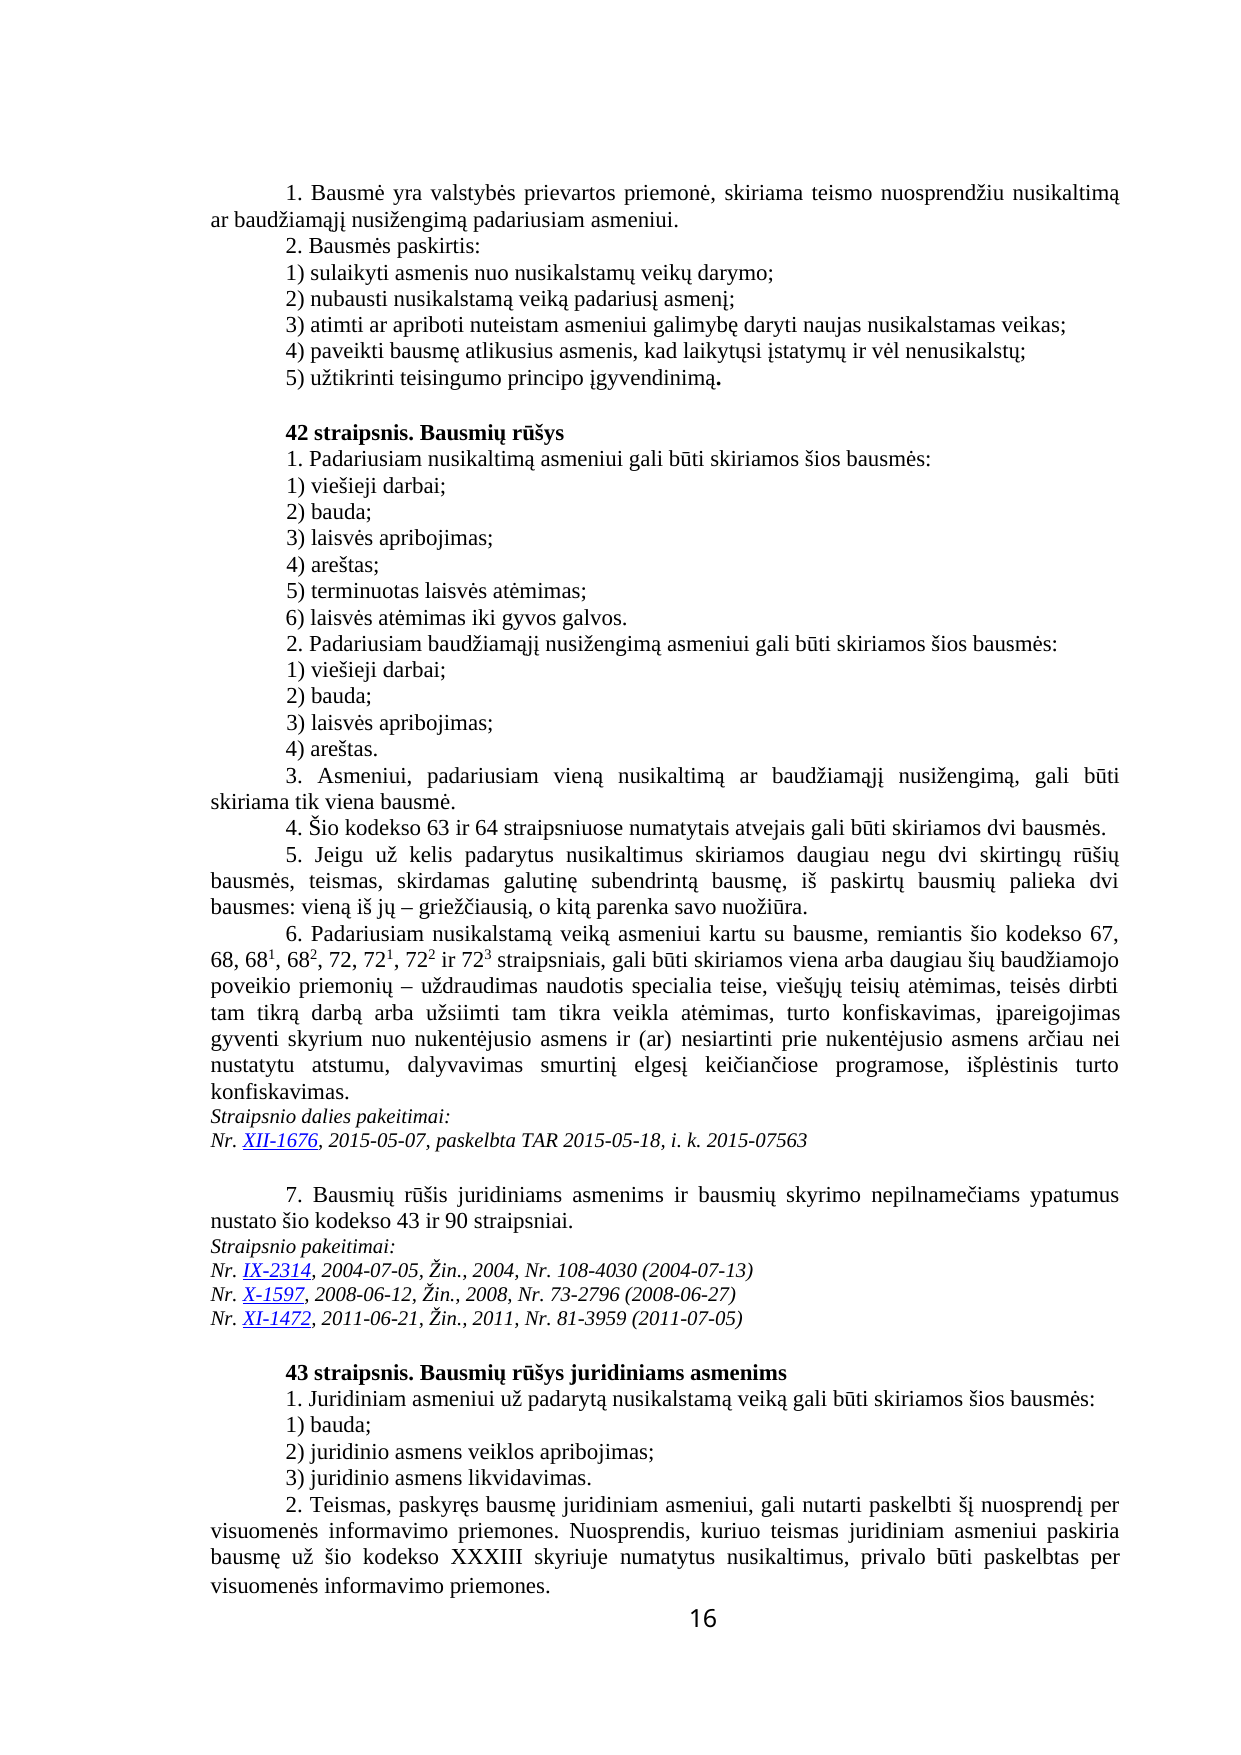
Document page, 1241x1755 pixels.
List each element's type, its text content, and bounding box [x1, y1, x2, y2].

text 2. Padariusiam baudžiamąjį nusižengimą asmeniui gali būti skiriamos šios bausmės: [210, 630, 1106, 656]
text 6. Padariusiam nusikalstamą veiką asmeniui kartu su bausme, remiantis šio kodekso 67, 68, 681, 682, 72, 721, 722 ir 723 straipsniais, gali būti skiriamos viena arba daugiau šių baudžiamojo poveikio priemonių – uždraudimas naudotis specialia teise, viešųjų teisių atėmimas, teisės dirbti tam tikrą darbą arba užsiimti tam tikra veikla atėmimas, turto konfiskavimas, įpareigojimas gyventi skyrium nuo nukentėjusio asmens ir (ar) nesiartinti prie nukentėjusio asmens arčiau nei nustatytu atstumu, dalyvavimas smurtinį elgesį keičiančiose programose, išplėstinis turto konfiskavimas. [210, 920, 1120, 1104]
text 1. Padariusiam nusikaltimą asmeniui gali būti skiriamos šios bausmės: [210, 445, 1106, 472]
text 4. Šio kodekso 63 ir 64 straipsniuose numatytais atvejais gali būti skiriamos dvi bausmės. [210, 814, 1120, 841]
text 2) juridinio asmens veiklos apribojimas; [210, 1438, 1120, 1464]
text 3) laisvės apribojimas; [210, 709, 1106, 735]
text Nr. XII-1676, 2015-05-07, paskelbta TAR 2015-05-18, i. k. 2015-07563 [210, 1128, 1120, 1152]
text 3) atimti ar apriboti nuteistam asmeniui galimybę daryti naujas nusikalstamas veikas; [210, 311, 1120, 338]
text 1) viešieji darbai; [210, 472, 1106, 498]
text Straipsnio pakeitimai: [210, 1234, 1120, 1258]
text 5) terminuotas laisvės atėmimas; [210, 577, 1106, 603]
text 3) juridinio asmens likvidavimas. [210, 1464, 1120, 1491]
text 4) areštas. [210, 735, 1120, 762]
text 2. Teismas, paskyręs bausmę juridiniam asmeniui, gali nutarti paskelbti šį nuosprendį per visuomenės informavimo priemones. Nuosprendis, kuriuo teismas juridiniam asmeniui paskiria bausmę už šio kodekso XXXIII skyriuje numatytus nusikaltimus, privalo būti paskelbtas per visuomenės informavimo priemones. [210, 1491, 1120, 1598]
text 1) viešieji darbai; [210, 656, 1106, 683]
text Nr. X-1597, 2008-06-12, Žin., 2008, Nr. 73-2796 (2008-06-27) [210, 1282, 1120, 1306]
text 7. Bausmių rūšis juridiniams asmenims ir bausmių skyrimo nepilnamečiams ypatumus nustato šio kodekso 43 ir 90 straipsniai. [210, 1181, 1120, 1234]
text 2. Bausmės paskirtis: [210, 232, 1120, 258]
text 4) paveikti bausmę atlikusius asmenis, kad laikytųsi įstatymų ir vėl nenusikalstų; [210, 338, 1120, 364]
text 5) užtikrinti teisingumo principo įgyvendinimą. [210, 364, 1120, 390]
text 1. Juridiniam asmeniui už padarytą nusikalstamą veiką gali būti skiriamos šios bausmės: [210, 1385, 1120, 1412]
text 1. Bausmė yra valstybės prievartos priemonė, skiriama teismo nuosprendžiu nusikaltimą ar baudžiamąjį nusižengimą padariusiam asmeniui. [210, 179, 1120, 232]
text 4) areštas; [210, 551, 1106, 577]
text 2) bauda; [210, 683, 1106, 709]
text 3. Asmeniui, padariusiam vieną nusikaltimą ar baudžiamąjį nusižengimą, gali būti skiriama tik viena bausmė. [210, 762, 1120, 814]
text 2) bauda; [210, 498, 1106, 524]
text Nr. XI-1472, 2011-06-21, Žin., 2011, Nr. 81-3959 (2011-07-05) [210, 1306, 1120, 1330]
text 1) sulaikyti asmenis nuo nusikalstamų veikų darymo; [210, 258, 1120, 285]
text 43 straipsnis. Bausmių rūšys juridiniams asmenims [210, 1359, 1120, 1385]
text 6) laisvės atėmimas iki gyvos galvos. [210, 603, 1120, 630]
text Nr. IX-2314, 2004-07-05, Žin., 2004, Nr. 108-4030 (2004-07-13) [210, 1258, 1120, 1282]
text 2) nubausti nusikalstamą veiką padariusį asmenį; [210, 285, 1120, 311]
text 1) bauda; [210, 1412, 1120, 1438]
text 5. Jeigu už kelis padarytus nusikaltimus skiriamos daugiau negu dvi skirtingų rūšių bausmės, teismas, skirdamas galutinę subendrintą bausmę, iš paskirtų bausmių palieka dvi bausmes: vieną iš jų – griežčiausią, o kitą parenka savo nuožiūra. [210, 841, 1120, 920]
text Straipsnio dalies pakeitimai: [210, 1104, 1120, 1128]
text 42 straipsnis. Bausmių rūšys [210, 419, 1120, 445]
text 3) laisvės apribojimas; [210, 524, 1106, 551]
